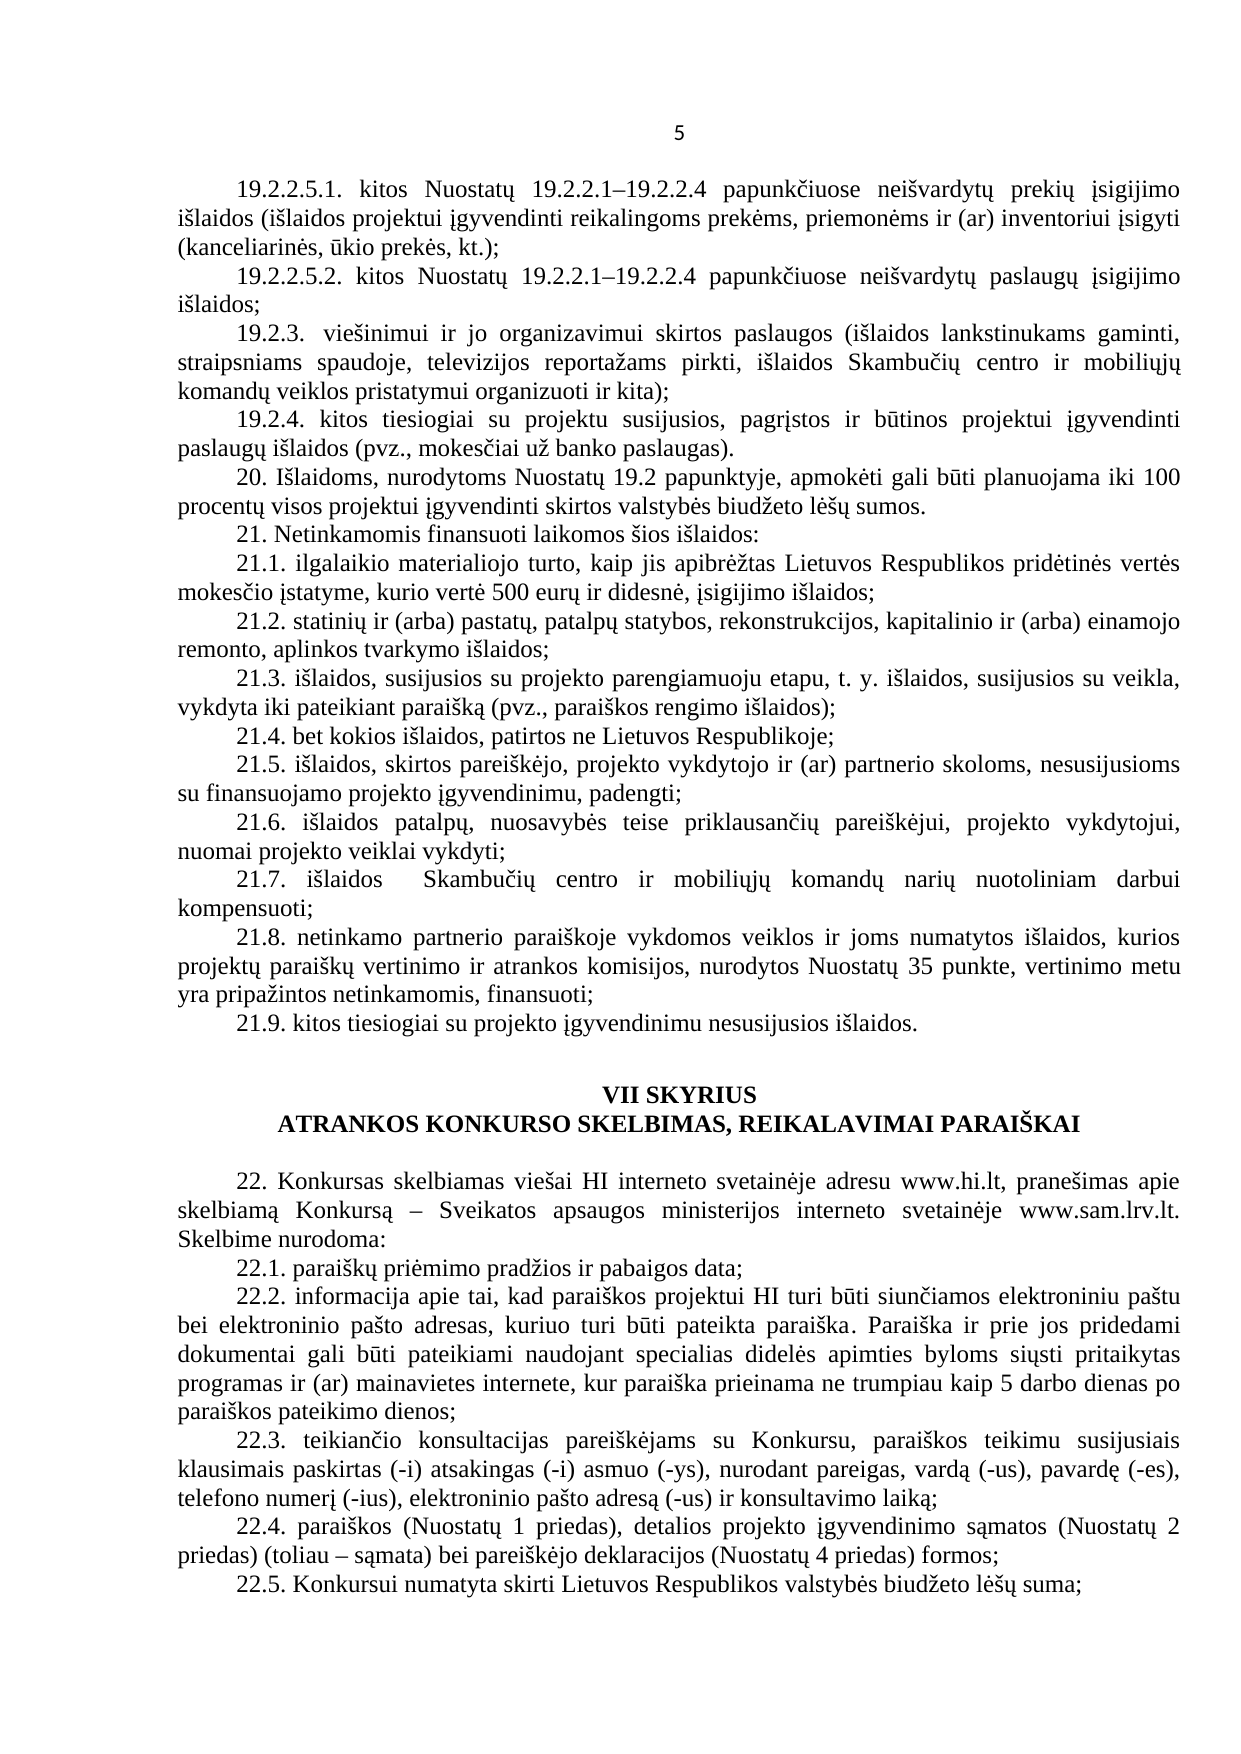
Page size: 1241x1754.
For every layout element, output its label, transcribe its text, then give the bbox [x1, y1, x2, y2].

text 21. Netinkamomis finansuoti laikomos šios išlaidos: [177, 519, 1181, 548]
text VII SKYRIUS [177, 1080, 1181, 1109]
text 21.2. statinių ir (arba) pastatų, patalpų statybos, rekonstrukcijos, kapitalinio ir (arba) einamojo remonto, aplinkos tvarkymo išlaidos; [177, 606, 1181, 663]
text 22.4. paraiškos (Nuostatų 1 priedas), detalios projekto įgyvendinimo sąmatos (Nuostatų 2 priedas) (toliau – sąmata) bei pareiškėjo deklaracijos (Nuostatų 4 priedas) formos; [177, 1511, 1181, 1569]
text ATRANKOS KONKURSO SKELBIMAS, REIKALAVIMAI PARAIŠKAI [177, 1109, 1181, 1138]
text 21.9. kitos tiesiogiai su projekto įgyvendinimu nesusijusios išlaidos. [177, 1008, 1181, 1037]
text 21.3. išlaidos, susijusios su projekto parengiamuoju etapu, t. y. išlaidos, susijusios su veikla, vykdyta iki pateikiant paraišką (pvz., paraiškos rengimo išlaidos); [177, 663, 1181, 721]
text 22.2. informacija apie tai, kad paraiškos projektui HI turi būti siunčiamos elektroniniu paštu bei elektroninio pašto adresas, kuriuo turi būti pateikta paraiška. Paraiška ir prie jos pridedami dokumentai gali būti pateikiami naudojant specialias didelės apimties byloms siųsti pritaikytas programas ir (ar) mainavietes internete, kur paraiška prieinama ne trumpiau kaip 5 darbo dienas po paraiškos pateikimo dienos; [177, 1281, 1181, 1425]
text 19.2.4. kitos tiesiogiai su projektu susijusios, pagrįstos ir būtinos projektui įgyvendinti paslaugų išlaidos (pvz., mokesčiai už banko paslaugas). [177, 404, 1181, 462]
text 19.2.3. viešinimui ir jo organizavimui skirtos paslaugos (išlaidos lankstinukams gaminti, straipsniams spaudoje, televizijos reportažams pirkti, išlaidos Skambučių centro ir mobiliųjų komandų veiklos pristatymui organizuoti ir kita); [177, 318, 1181, 404]
text 22.5. Konkursui numatyta skirti Lietuvos Respublikos valstybės biudžeto lėšų suma; [177, 1569, 1181, 1598]
text 19.2.2.5.1. kitos Nuostatų 19.2.2.1–19.2.2.4 papunkčiuose neišvardytų prekių įsigijimo išlaidos (išlaidos projektui įgyvendinti reikalingoms prekėms, priemonėms ir (ar) inventoriui įsigyti (kanceliarinės, ūkio prekės, kt.); [177, 174, 1181, 261]
text 22.3. teikiančio konsultacijas pareiškėjams su Konkursu, paraiškos teikimu susijusiais klausimais paskirtas (-i) atsakingas (-i) asmuo (-ys), nurodant pareigas, vardą (-us), pavardę (-es), telefono numerį (-ius), elektroninio pašto adresą (-us) ir konsultavimo laiką; [177, 1425, 1181, 1511]
text 20. Išlaidoms, nurodytoms Nuostatų 19.2 papunktyje, apmokėti gali būti planuojama iki 100 procentų visos projektui įgyvendinti skirtos valstybės biudžeto lėšų sumos. [177, 462, 1181, 519]
text 22.1. paraiškų priėmimo pradžios ir pabaigos data; [177, 1253, 1181, 1281]
text 21.7. išlaidos Skambučių centro ir mobiliųjų komandų narių nuotoliniam darbui kompensuoti; [177, 864, 1181, 922]
text 21.8. netinkamo partnerio paraiškoje vykdomos veiklos ir joms numatytos išlaidos, kurios projektų paraiškų vertinimo ir atrankos komisijos, nurodytos Nuostatų 35 punkte, vertinimo metu yra pripažintos netinkamomis, finansuoti; [177, 922, 1181, 1008]
text 19.2.2.5.2. kitos Nuostatų 19.2.2.1–19.2.2.4 papunkčiuose neišvardytų paslaugų įsigijimo išlaidos; [177, 261, 1181, 318]
text 22. Konkursas skelbiamas viešai HI interneto svetainėje adresu www.hi.lt, pranešimas apie skelbiamą Konkursą – Sveikatos apsaugos ministerijos interneto svetainėje www.sam.lrv.lt. Skelbime nurodoma: [177, 1166, 1181, 1253]
text 21.1. ilgalaikio materialiojo turto, kaip jis apibrėžtas Lietuvos Respublikos pridėtinės vertės mokesčio įstatyme, kurio vertė 500 eurų ir didesnė, įsigijimo išlaidos; [177, 548, 1181, 606]
text 21.6. išlaidos patalpų, nuosavybės teise priklausančių pareiškėjui, projekto vykdytojui, nuomai projekto veiklai vykdyti; [177, 807, 1181, 864]
text 21.4. bet kokios išlaidos, patirtos ne Lietuvos Respublikoje; [177, 721, 1181, 749]
text 21.5. išlaidos, skirtos pareiškėjo, projekto vykdytojo ir (ar) partnerio skoloms, nesusijusioms su finansuojamo projekto įgyvendinimu, padengti; [177, 749, 1181, 807]
